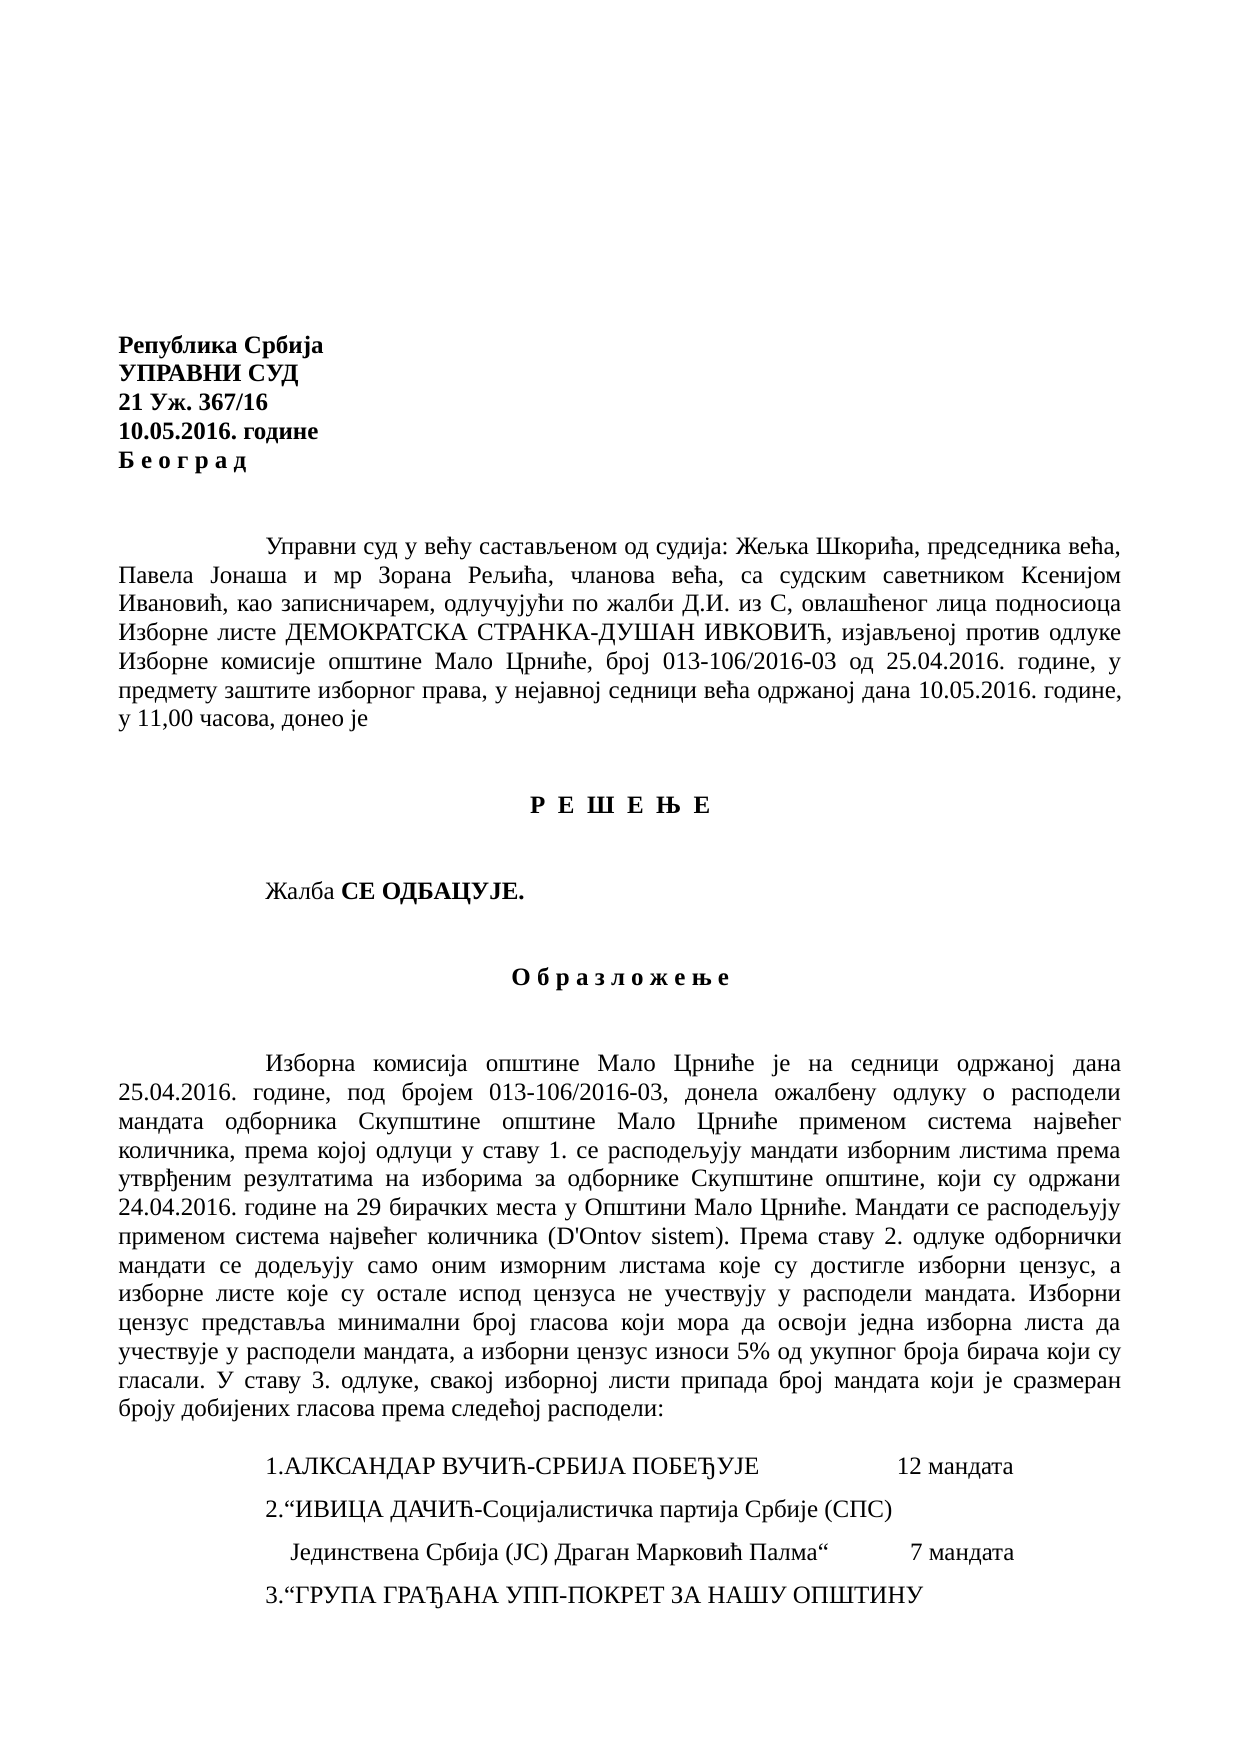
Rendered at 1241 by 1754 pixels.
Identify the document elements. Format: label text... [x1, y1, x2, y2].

text 2.“ИВИЦА ДАЧИЋ-Социјалистичка партија Србије (СПС) [118, 1494, 1122, 1523]
text Жалба СЕ ОДБАЦУЈЕ. [118, 876, 1122, 905]
text 1.АЛКСАНДАР ВУЧИЋ-СРБИЈА ПОБЕЂУЈЕ 12 мандата [118, 1451, 1122, 1480]
text Република Србија [118, 118, 1122, 358]
text 21 Уж. 367/16 [118, 387, 1122, 416]
text Управни суд у већу састављеном од судија: Жељка Шкорића, председника већа, Павела Јонаша и мр Зорана Рељића, чланова већа, са судским саветником Ксенијом Ивановић, као записничарем, одлучујући по жалби Д.И. из С, овлашћеног лица подносиоца Изборне листе ДЕМОКРАТСКА СТРАНКА-ДУШАН ИВКОВИЋ, изјављеној против одлуке Изборне комисије општине Мало Црниће, број 013-106/2016-03 од 25.04.2016. године, у предмету заштите изборног права, у нејавној седници већа одржаној дана 10.05.2016. године, у 11,00 часова, донео је [118, 531, 1122, 732]
text Јединствена Србија (ЈС) Драган Марковић Палма“ 7 мандата [118, 1537, 1122, 1566]
text Б е о г р а д [118, 445, 1122, 473]
text 3.“ГРУПА ГРАЂАНА УПП-ПОКРЕТ ЗА НАШУ ОПШТИНУ [118, 1580, 1122, 1609]
text УПРАВНИ СУД [118, 358, 1122, 387]
text Изборна комисија општине Мало Црниће је на седници одржаној дана 25.04.2016. године, под бројем 013-106/2016-03, донела ожалбену одлуку о расподели мандата одборника Скупштине општине Мало Црниће применом система највећег количника, према којој одлуци у ставу 1. се расподељују мандати изборним листима према утврђеним резултатима на изборима за одборнике Скупштине општине, који су одржани 24.04.2016. године на 29 бирачких места у Општини Мало Црниће. Мандати се расподељују применом система највећег количника (D'Ontov sistem). Према ставу 2. одлуке одборнички мандати се додељују само оним изморним листама које су достигле изборни цензус, а изборне листе које су остале испод цензуса не учествују у расподели мандата. Изборни цензус представља минимални број гласова који мора да освоји једна изборна листа да учествује у расподели мандата, а изборни цензус износи 5% од укупног броја бирача који су гласали. У ставу 3. одлуке, свакој изборној листи припада број мандата који је сразмеран броју добијених гласова према следећој расподели: [118, 1048, 1122, 1422]
text 10.05.2016. године [118, 416, 1122, 445]
text О б р а з л о ж е њ е [118, 962, 1122, 991]
text Р Е Ш Е Њ Е [118, 790, 1122, 818]
